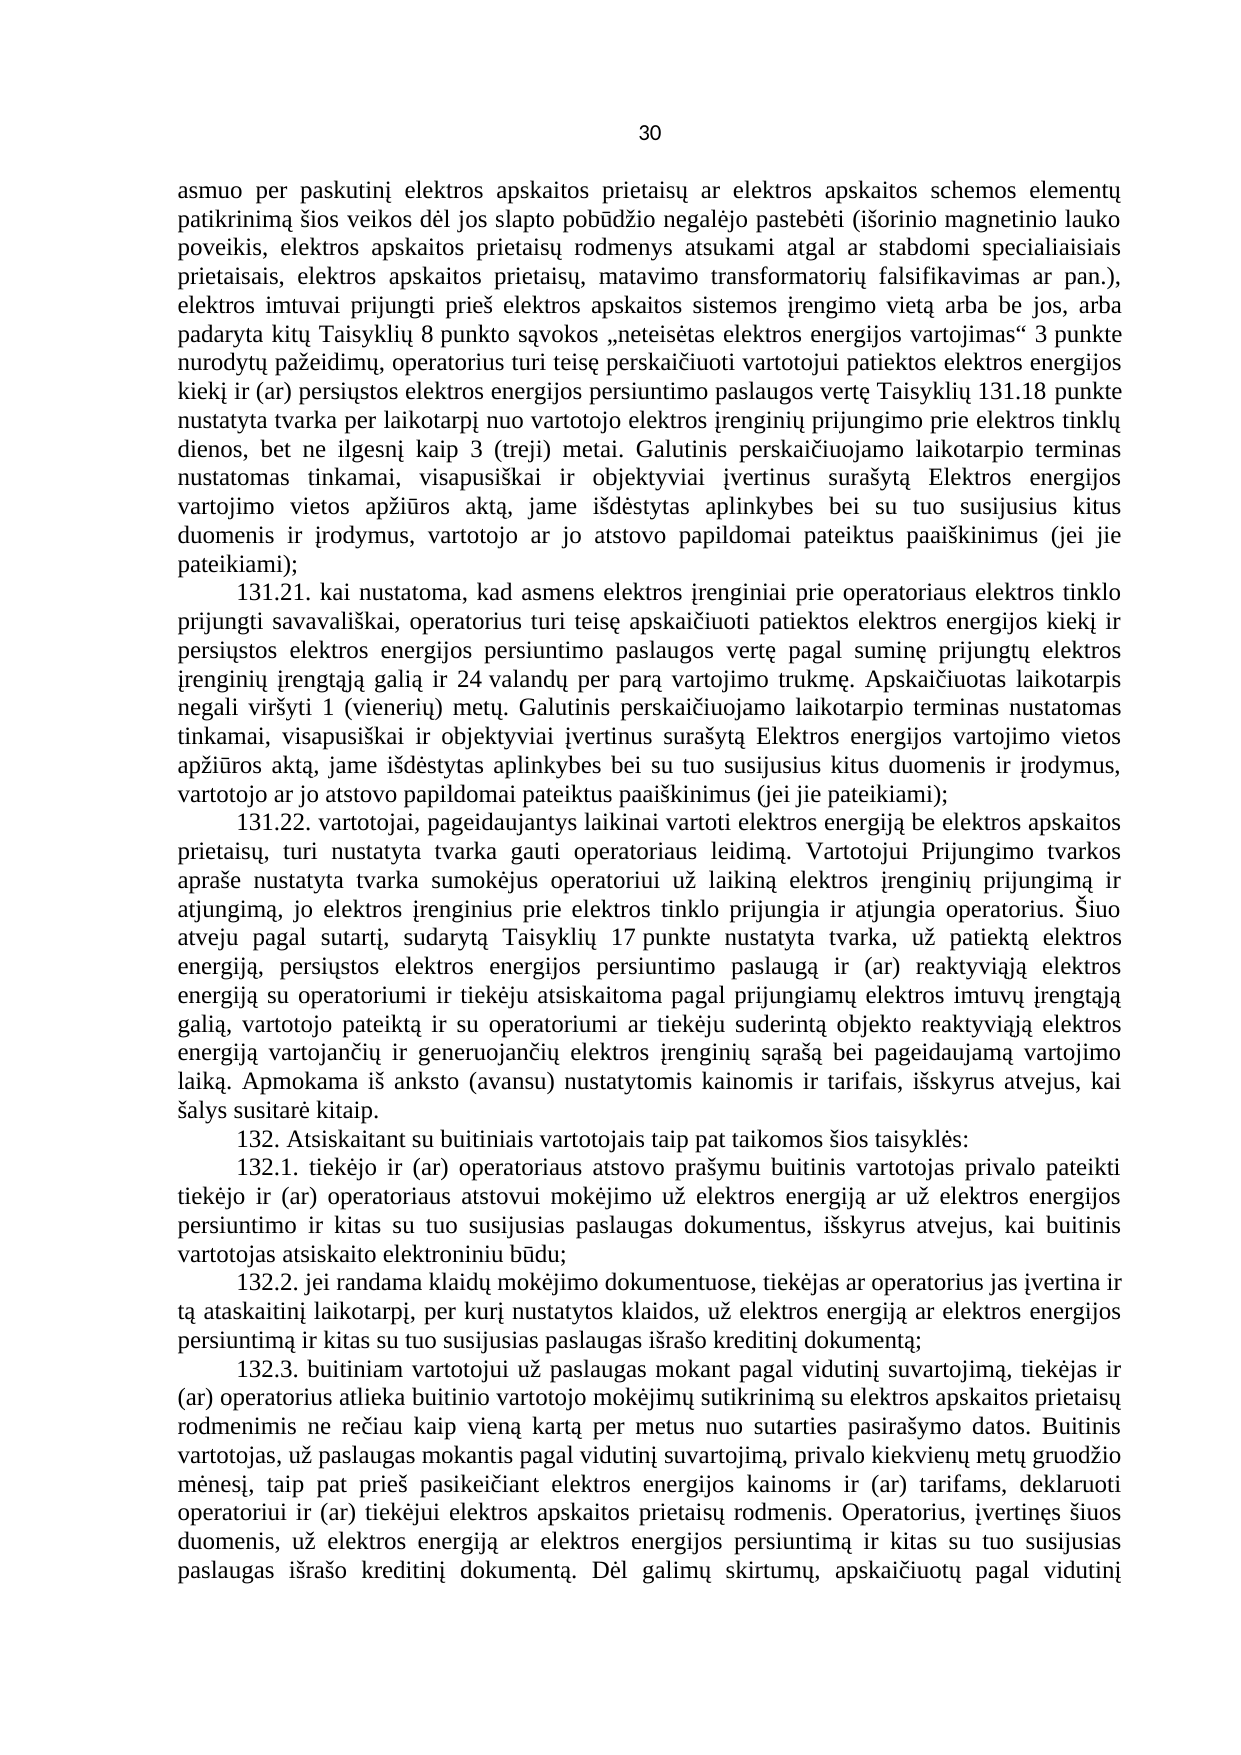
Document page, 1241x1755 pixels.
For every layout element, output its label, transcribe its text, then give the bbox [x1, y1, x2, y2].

text 131.22. vartotojai, pageidaujantys laikinai vartoti elektros energiją be elektros apskaitos prietaisų, turi nustatyta tvarka gauti operatoriaus leidimą. Vartotojui Prijungimo tvarkos apraše nustatyta tvarka sumokėjus operatoriui už laikiną elektros įrenginių prijungimą ir atjungimą, jo elektros įrenginius prie elektros tinklo prijungia ir atjungia operatorius. Šiuo atveju pagal sutartį, sudarytą Taisyklių 17 punkte nustatyta tvarka, už patiektą elektros energiją, persiųstos elektros energijos persiuntimo paslaugą ir (ar) reaktyviąją elektros energiją su operatoriumi ir tiekėju atsiskaitoma pagal prijungiamų elektros imtuvų įrengtąją galią, vartotojo pateiktą ir su operatoriumi ar tiekėju suderintą objekto reaktyviąją elektros energiją vartojančių ir generuojančių elektros įrenginių sąrašą bei pageidaujamą vartojimo laiką. Apmokama iš anksto (avansu) nustatytomis kainomis ir tarifais, išskyrus atvejus, kai šalys susitarė kitaip. [177, 807, 1122, 1124]
text 132.2. jei randama klaidų mokėjimo dokumentuose, tiekėjas ar operatorius jas įvertina ir tą ataskaitinį laikotarpį, per kurį nustatytos klaidos, už elektros energiją ar elektros energijos persiuntimą ir kitas su tuo susijusias paslaugas išrašo kreditinį dokumentą; [177, 1267, 1122, 1354]
text asmuo per paskutinį elektros apskaitos prietaisų ar elektros apskaitos schemos elementų patikrinimą šios veikos dėl jos slapto pobūdžio negalėjo pastebėti (išorinio magnetinio lauko poveikis, elektros apskaitos prietaisų rodmenys atsukami atgal ar stabdomi specialiaisiais prietaisais, elektros apskaitos prietaisų, matavimo transformatorių falsifikavimas ar pan.), elektros imtuvai prijungti prieš elektros apskaitos sistemos įrengimo vietą arba be jos, arba padaryta kitų Taisyklių 8 punkto sąvokos „neteisėtas elektros energijos vartojimas“ 3 punkte nurodytų pažeidimų, operatorius turi teisę perskaičiuoti vartotojui patiektos elektros energijos kiekį ir (ar) persiųstos elektros energijos persiuntimo paslaugos vertę Taisyklių 131.18 punkte nustatyta tvarka per laikotarpį nuo vartotojo elektros įrenginių prijungimo prie elektros tinklų dienos, bet ne ilgesnį kaip 3 (treji) metai. Galutinis perskaičiuojamo laikotarpio terminas nustatomas tinkamai, visapusiškai ir objektyviai įvertinus surašytą Elektros energijos vartojimo vietos apžiūros aktą, jame išdėstytas aplinkybes bei su tuo susijusius kitus duomenis ir įrodymus, vartotojo ar jo atstovo papildomai pateiktus paaiškinimus (jei jie pateikiami); [177, 175, 1122, 577]
text 131.21. kai nustatoma, kad asmens elektros įrenginiai prie operatoriaus elektros tinklo prijungti savavališkai, operatorius turi teisę apskaičiuoti patiektos elektros energijos kiekį ir persiųstos elektros energijos persiuntimo paslaugos vertę pagal suminę prijungtų elektros įrenginių įrengtąją galią ir 24 valandų per parą vartojimo trukmę. Apskaičiuotas laikotarpis negali viršyti 1 (vienerių) metų. Galutinis perskaičiuojamo laikotarpio terminas nustatomas tinkamai, visapusiškai ir objektyviai įvertinus surašytą Elektros energijos vartojimo vietos apžiūros aktą, jame išdėstytas aplinkybes bei su tuo susijusius kitus duomenis ir įrodymus, vartotojo ar jo atstovo papildomai pateiktus paaiškinimus (jei jie pateikiami); [177, 577, 1122, 807]
text 132.1. tiekėjo ir (ar) operatoriaus atstovo prašymu buitinis vartotojas privalo pateikti tiekėjo ir (ar) operatoriaus atstovui mokėjimo už elektros energiją ar už elektros energijos persiuntimo ir kitas su tuo susijusias paslaugas dokumentus, išskyrus atvejus, kai buitinis vartotojas atsiskaito elektroniniu būdu; [177, 1152, 1122, 1267]
text 132. Atsiskaitant su buitiniais vartotojais taip pat taikomos šios taisyklės: [177, 1124, 1122, 1152]
text 132.3. buitiniam vartotojui už paslaugas mokant pagal vidutinį suvartojimą, tiekėjas ir (ar) operatorius atlieka buitinio vartotojo mokėjimų sutikrinimą su elektros apskaitos prietaisų rodmenimis ne rečiau kaip vieną kartą per metus nuo sutarties pasirašymo datos. Buitinis vartotojas, už paslaugas mokantis pagal vidutinį suvartojimą, privalo kiekvienų metų gruodžio mėnesį, taip pat prieš pasikeičiant elektros energijos kainoms ir (ar) tarifams, deklaruoti operatoriui ir (ar) tiekėjui elektros apskaitos prietaisų rodmenis. Operatorius, įvertinęs šiuos duomenis, už elektros energiją ar elektros energijos persiuntimą ir kitas su tuo susijusias paslaugas išrašo kreditinį dokumentą. Dėl galimų skirtumų, apskaičiuotų pagal vidutinį [177, 1354, 1122, 1584]
